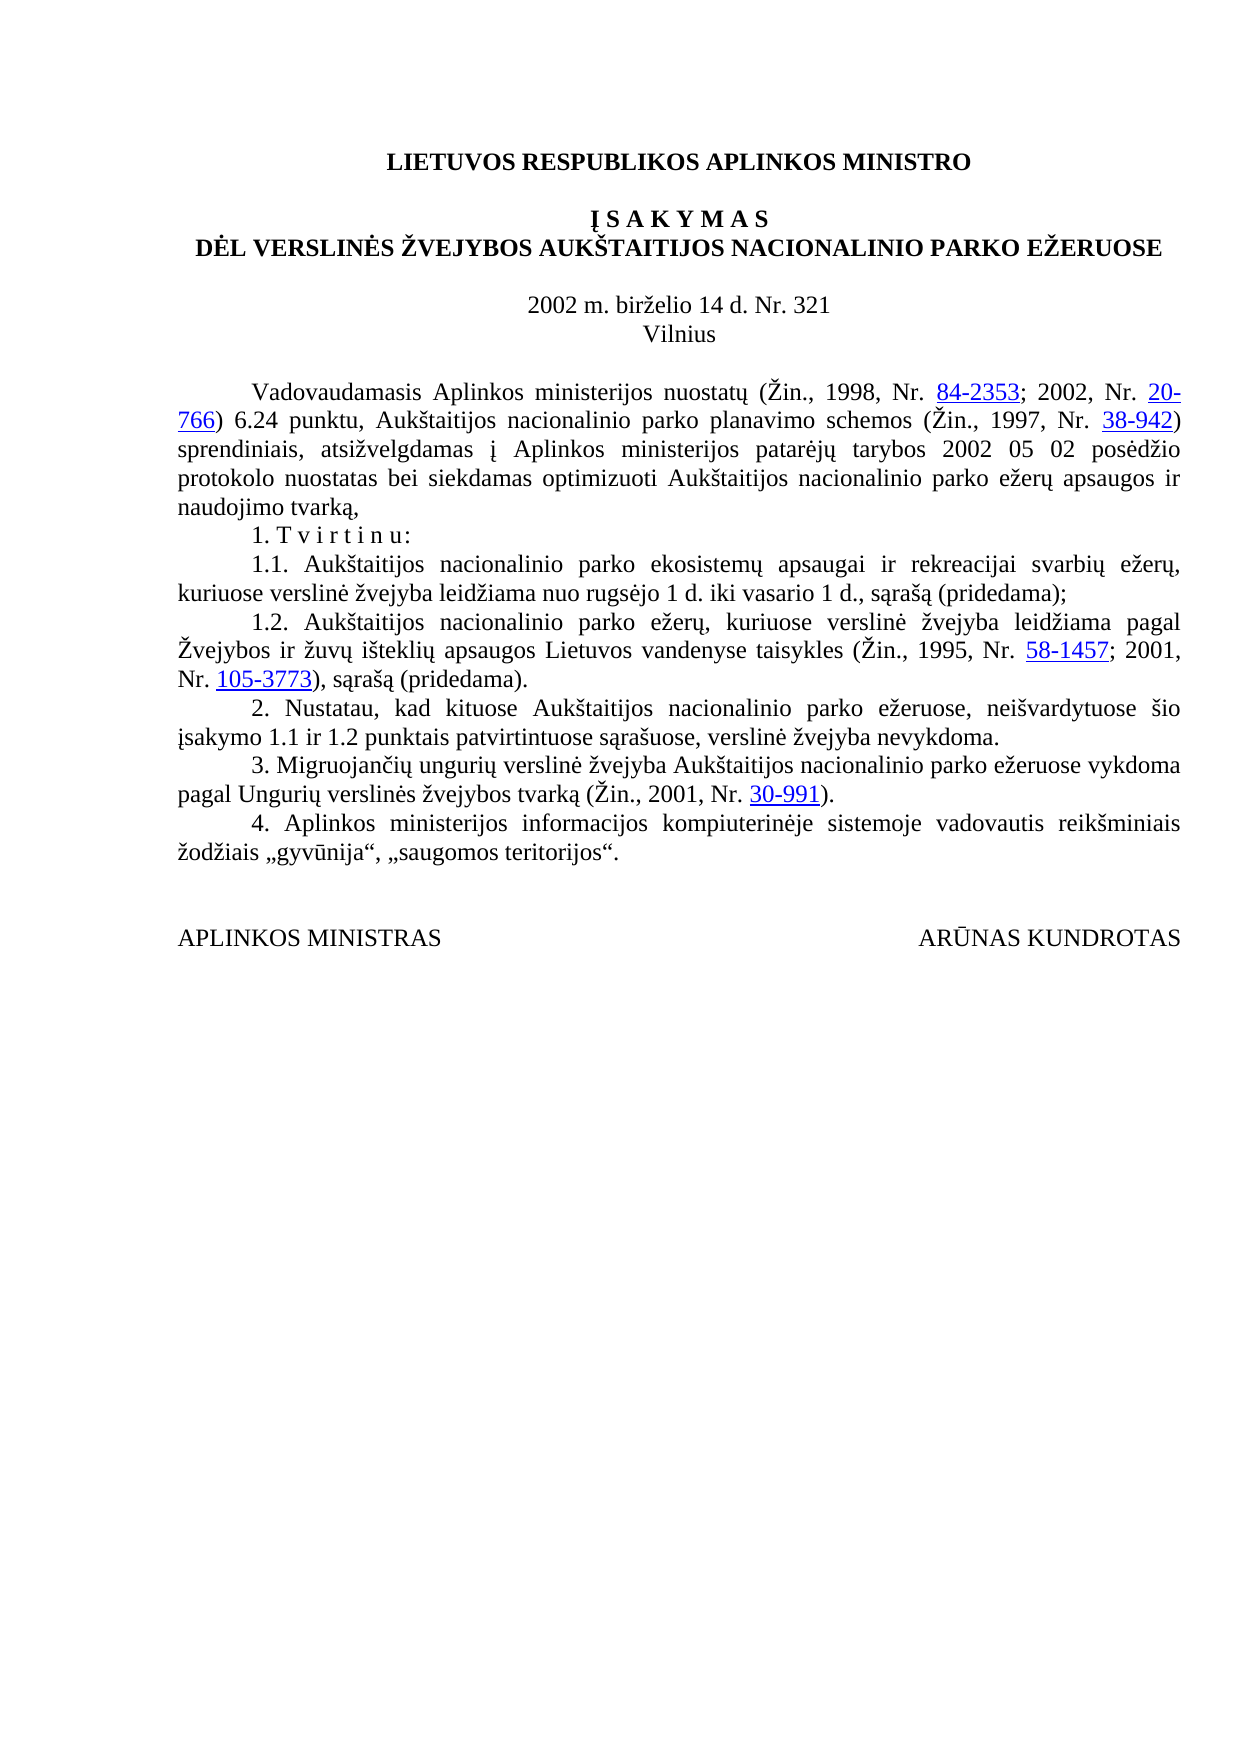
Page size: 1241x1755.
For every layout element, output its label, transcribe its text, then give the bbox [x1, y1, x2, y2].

text 2002 m. birželio 14 d. Nr. 321 [177, 291, 1181, 319]
text 1. Tvirtinu: [177, 521, 1181, 549]
text 1.1. Aukštaitijos nacionalinio parko ekosistemų apsaugai ir rekreacijai svarbių ežerų, kuriuose verslinė žvejyba leidžiama nuo rugsėjo 1 d. iki vasario 1 d., sąrašą (pridedama); [177, 549, 1181, 607]
text DĖL VERSLINĖS ŽVEJYBOS AUKŠTAITIJOS NACIONALINIO PARKO EŽERUOSE [177, 233, 1181, 262]
text Vadovaudamasis Aplinkos ministerijos nuostatų (Žin., 1998, Nr. 84-2353; 2002, Nr. 20-766) 6.24 punktu, Aukštaitijos nacionalinio parko planavimo schemos (Žin., 1997, Nr. 38-942) sprendiniais, atsižvelgdamas į Aplinkos ministerijos patarėjų tarybos 2002 05 02 posėdžio protokolo nuostatas bei siekdamas optimizuoti Aukštaitijos nacionalinio parko ežerų apsaugos ir naudojimo tvarką, [177, 377, 1181, 521]
text Į S A K Y M A S [177, 204, 1181, 233]
text Vilnius [177, 319, 1181, 348]
text 4. Aplinkos ministerijos informacijos kompiuterinėje sistemoje vadovautis reikšminiais žodžiais „gyvūnija“, „saugomos teritorijos“. [177, 808, 1181, 866]
text 3. Migruojančių ungurių verslinė žvejyba Aukštaitijos nacionalinio parko ežeruose vykdoma pagal Ungurių verslinės žvejybos tvarką (Žin., 2001, Nr. 30-991). [177, 751, 1181, 808]
text Aplinkos Ministras Arūnas Kundrotas [177, 923, 1181, 952]
text LIETUVOS RESPUBLIKOS APLINKOS MINISTRO [177, 147, 1181, 176]
text 1.2. Aukštaitijos nacionalinio parko ežerų, kuriuose verslinė žvejyba leidžiama pagal Žvejybos ir žuvų išteklių apsaugos Lietuvos vandenyse taisykles (Žin., 1995, Nr. 58-1457; 2001, Nr. 105-3773), sąrašą (pridedama). [177, 607, 1181, 693]
text 2. Nustatau, kad kituose Aukštaitijos nacionalinio parko ežeruose, neišvardytuose šio įsakymo 1.1 ir 1.2 punktais patvirtintuose sąrašuose, verslinė žvejyba nevykdoma. [177, 693, 1181, 751]
